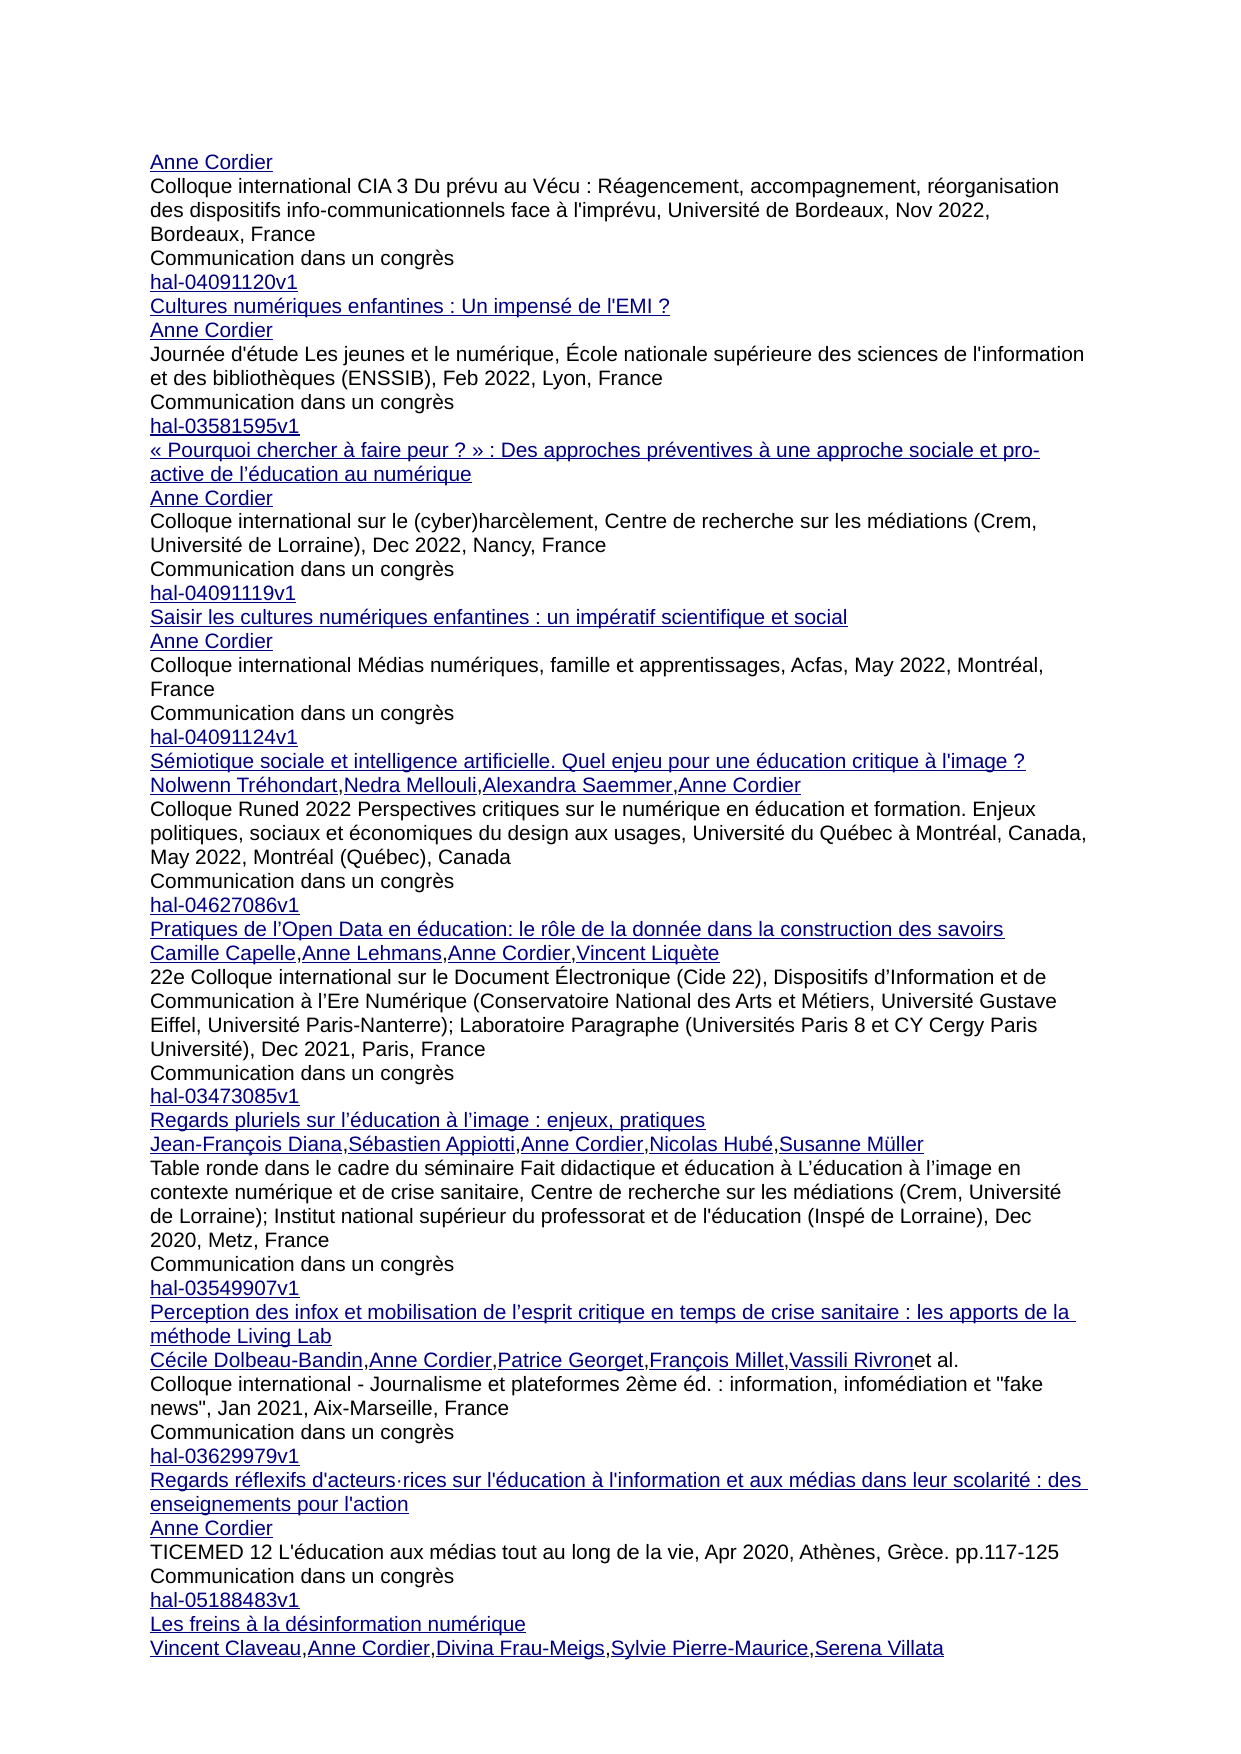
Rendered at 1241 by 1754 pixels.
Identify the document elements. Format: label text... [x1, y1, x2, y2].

table_cell Pratiques de l’Open Data en éducation: le rôle de la donnée dans la construction des savoirs Camille Capelle,Anne Lehmans,Anne Cordier,Vincent Liquète 22e Colloque international sur le Document Électronique (Cide 22), Dispositifs d’Information et de Communication à l’Ere Numérique (Conservatoire National des Arts et Métiers, Université Gustave Eiffel, Université Paris-Nanterre); Laboratoire Paragraphe (Universités Paris 8 et CY Cergy Paris Université), Dec 2021, Paris, France Communication dans un congrès hal-03473085v1 [150, 917, 1090, 1108]
table_cell Sémiotique sociale et intelligence artificielle. Quel enjeu pour une éducation critique à l'image ? Nolwenn Tréhondart,Nedra Mellouli,Alexandra Saemmer,Anne Cordier Colloque Runed 2022 Perspectives critiques sur le numérique en éducation et formation. Enjeux politiques, sociaux et économiques du design aux usages, Université du Québec à Montréal, Canada, May 2022, Montréal (Québec), Canada Communication dans un congrès hal-04627086v1 [150, 749, 1090, 917]
table_cell Perception des infox et mobilisation de l’esprit critique en temps de crise sanitaire : les apports de la méthode Living Lab Cécile Dolbeau-Bandin,Anne Cordier,Patrice Georget,François Millet,Vassili Rivronet al. Colloque international - Journalisme et plateformes 2ème éd. : information, infomédiation et "fake news", Jan 2021, Aix-Marseille, France Communication dans un congrès hal-03629979v1 [150, 1300, 1090, 1468]
table_cell Les freins à la désinformation numérique Vincent Claveau,Anne Cordier,Divina Frau-Meigs,Sylvie Pierre-Maurice,Serena Villata [150, 1611, 1090, 1659]
table_cell Regards réflexifs d'acteurs·rices sur l'éducation à l'information et aux médias dans leur scolarité : des enseignements pour l'action Anne Cordier TICEMED 12 L'éducation aux médias tout au long de la vie, Apr 2020, Athènes, Grèce. pp.117-125 Communication dans un congrès hal-05188483v1 [150, 1468, 1090, 1611]
table_cell Saisir les cultures numériques enfantines : un impératif scientifique et social Anne Cordier Colloque international Médias numériques, famille et apprentissages, Acfas, May 2022, Montréal, France Communication dans un congrès hal-04091124v1 [150, 605, 1090, 749]
table_cell Cultures numériques enfantines : Un impensé de l'EMI ? Anne Cordier Journée d'étude Les jeunes et le numérique, École nationale supérieure des sciences de l'information et des bibliothèques (ENSSIB), Feb 2022, Lyon, France Communication dans un congrès hal-03581595v1 [150, 294, 1090, 437]
table_cell Regards pluriels sur l’éducation à l’image : enjeux, pratiques Jean-François Diana,Sébastien Appiotti,Anne Cordier,Nicolas Hubé,Susanne Müller Table ronde dans le cadre du séminaire Fait didactique et éducation à L’éducation à l’image en contexte numérique et de crise sanitaire, Centre de recherche sur les médiations (Crem, Université de Lorraine); Institut national supérieur du professorat et de l'éducation (Inspé de Lorraine), Dec 2020, Metz, France Communication dans un congrès hal-03549907v1 [150, 1108, 1090, 1300]
table_cell « Pourquoi chercher à faire peur ? » : Des approches préventives à une approche sociale et pro-active de l’éducation au numérique Anne Cordier Colloque international sur le (cyber)harcèlement, Centre de recherche sur les médiations (Crem, Université de Lorraine), Dec 2022, Nancy, France Communication dans un congrès hal-04091119v1 [150, 438, 1090, 605]
table_cell Anne Cordier Colloque international CIA 3 Du prévu au Vécu : Réagencement, accompagnement, réorganisation des dispositifs info-communicationnels face à l'imprévu, Université de Bordeaux, Nov 2022, Bordeaux, France Communication dans un congrès hal-04091120v1 [150, 150, 1090, 294]
